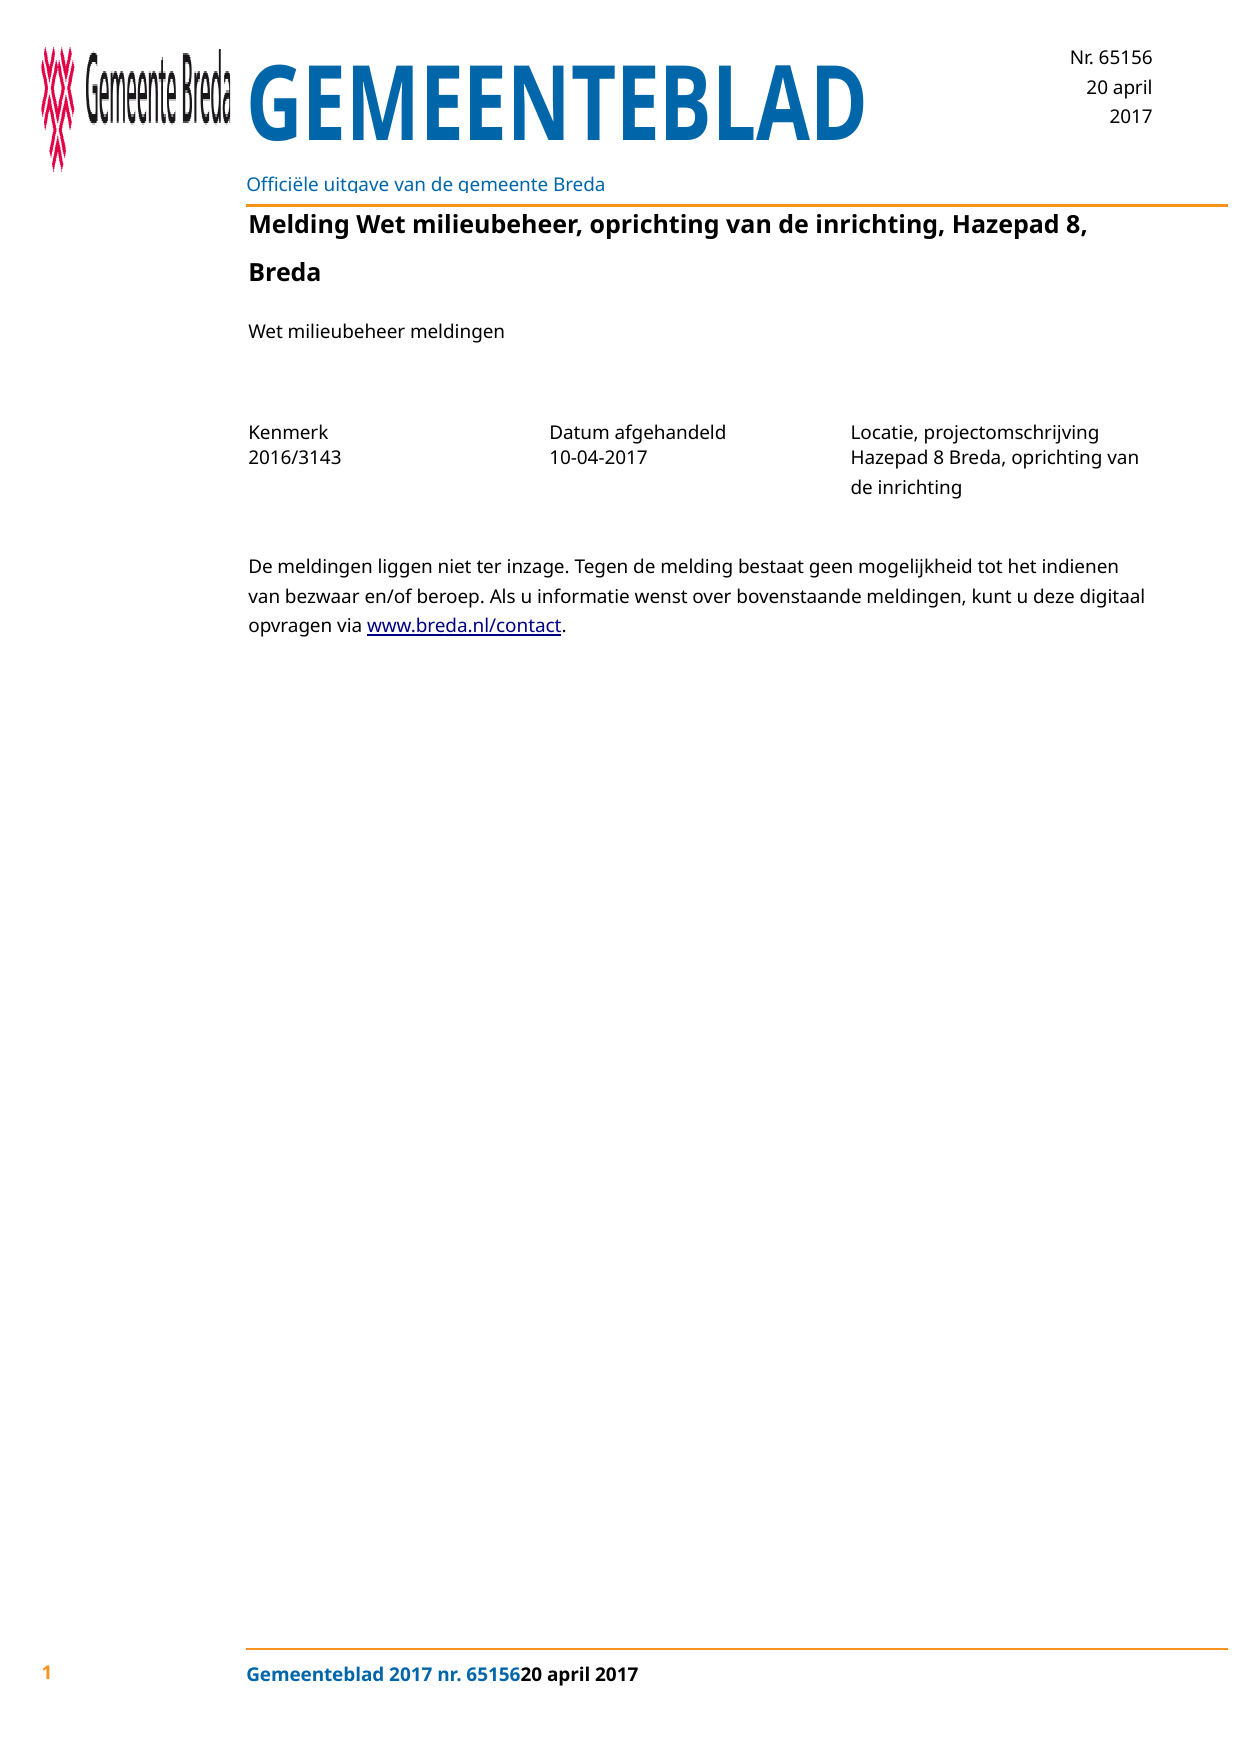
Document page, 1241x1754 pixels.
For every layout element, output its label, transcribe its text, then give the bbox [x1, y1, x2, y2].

table_header Locatie, projectomschrijving [850, 419, 1152, 444]
text Wet milieubeheer meldingen [248, 318, 1152, 344]
table_cell 10-04-2017 [549, 445, 850, 500]
table_header Datum afgehandeld [549, 419, 850, 444]
table_header Kenmerk [248, 419, 549, 444]
text De meldingen liggen niet ter inzage. Tegen de melding bestaat geen mogelijkheid tot het indienen van bezwaar en/of beroep. Als u informatie wenst over bovenstaande meldingen, kunt u deze digitaal opvragen via www.breda.nl/contact. [248, 553, 1152, 638]
picture [41, 47, 231, 172]
text Melding Wet milieubeheer, oprichting van de inrichting, Hazepad 8, Breda [248, 207, 1152, 288]
table_cell Hazepad 8 Breda, oprichting van de inrichting [850, 445, 1152, 500]
table_cell 2016/3143 [248, 445, 549, 500]
